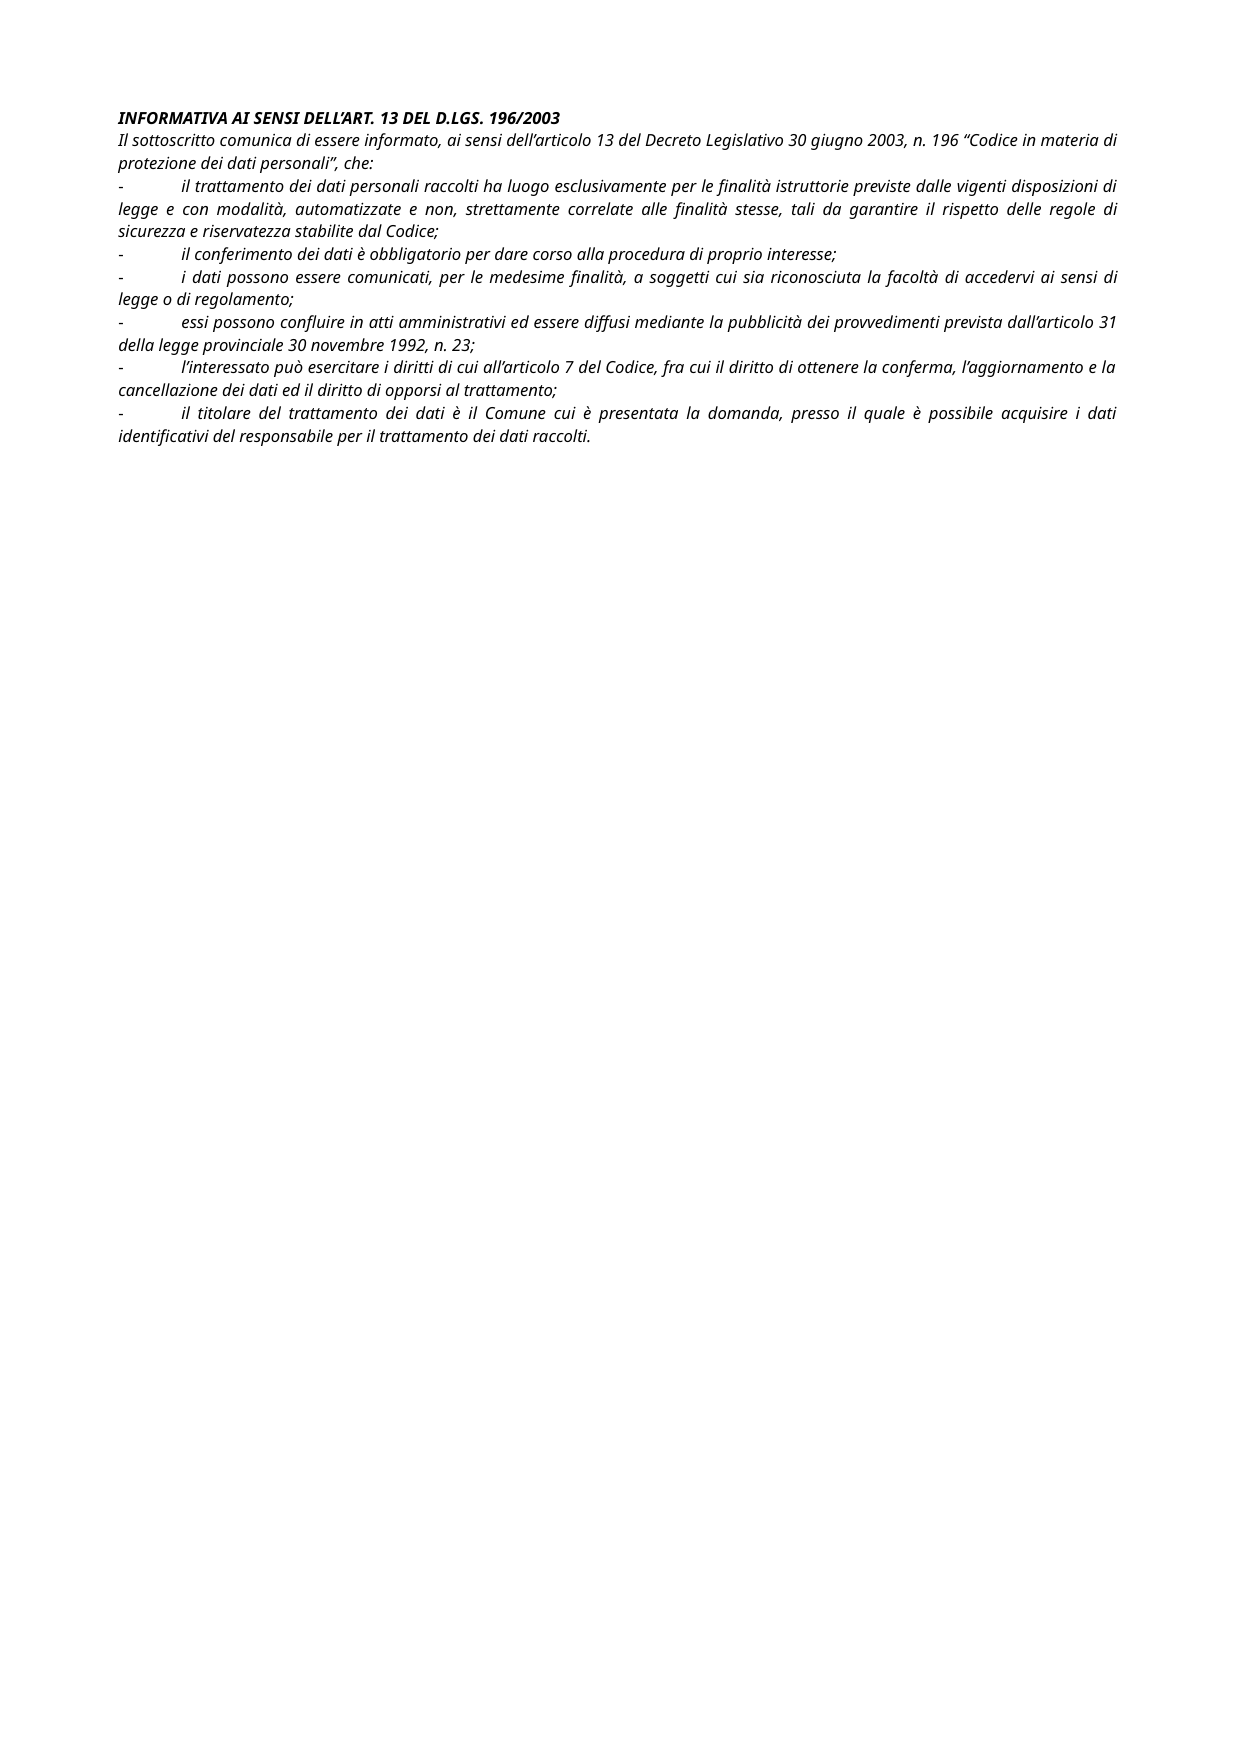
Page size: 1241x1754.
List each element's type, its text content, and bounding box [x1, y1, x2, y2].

list i dati possono essere comunicati, per le medesime finalità, a soggetti cui sia riconosciuta la facoltà di accedervi ai sensi di legge o di regolamento; [118, 265, 1120, 311]
list il conferimento dei dati è obbligatorio per dare corso alla procedura di proprio interesse; [118, 242, 1120, 265]
list essi possono confluire in atti amministrativi ed essere diffusi mediante la pubblicità dei provvedimenti prevista dall’articolo 31 della legge provinciale 30 novembre 1992, n. 23; [118, 311, 1120, 356]
list il trattamento dei dati personali raccolti ha luogo esclusivamente per le finalità istruttorie previste dalle vigenti disposizioni di legge e con modalità, automatizzate e non, strettamente correlate alle finalità stesse, tali da garantire il rispetto delle regole di sicurezza e riservatezza stabilite dal Codice; [118, 174, 1120, 242]
text Il sottoscritto comunica di essere informato, ai sensi dell’articolo 13 del Decreto Legislativo 30 giugno 2003, n. 196 “Codice in materia di protezione dei dati personali”, che: [118, 129, 1120, 174]
list il titolare del trattamento dei dati è il Comune cui è presentata la domanda, presso il quale è possibile acquisire i dati identificativi del responsabile per il trattamento dei dati raccolti. [118, 401, 1120, 447]
text INFORMATIVA AI SENSI DELL’ART. 13 DEL D.LGS. 196/2003 [118, 106, 1120, 129]
list l’interessato può esercitare i diritti di cui all’articolo 7 del Codice, fra cui il diritto di ottenere la conferma, l’aggiornamento e la cancellazione dei dati ed il diritto di opporsi al trattamento; [118, 356, 1120, 401]
